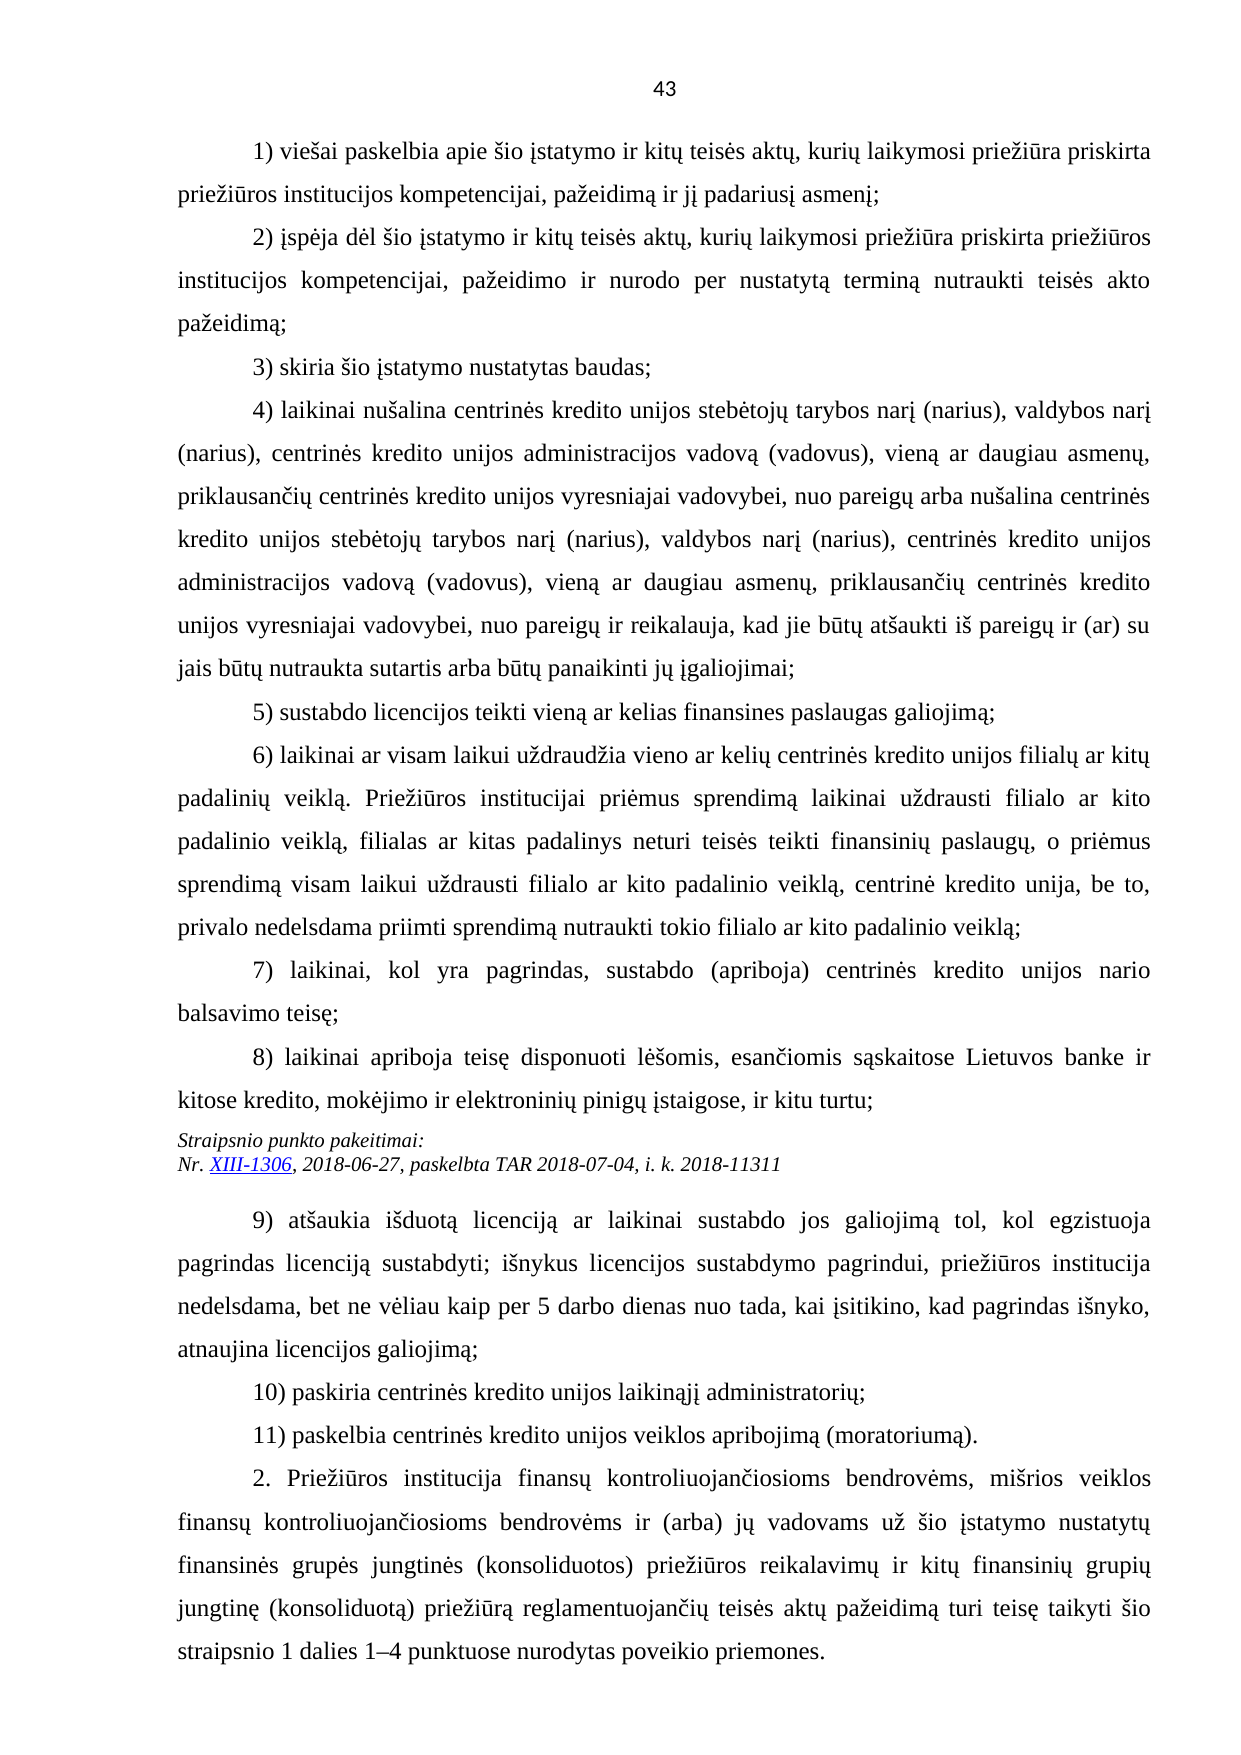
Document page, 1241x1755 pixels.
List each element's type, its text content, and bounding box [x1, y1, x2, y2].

text 11) paskelbia centrinės kredito unijos veiklos apribojimą (moratoriumą). [177, 1420, 1152, 1449]
text 1) viešai paskelbia apie šio įstatymo ir kitų teisės aktų, kurių laikymosi priežiūra priskirta priežiūros institucijos kompetencijai, pažeidimą ir jį padariusį asmenį; [177, 136, 1152, 208]
text 8) laikinai apriboja teisę disponuoti lėšomis, esančiomis sąskaitose Lietuvos banke ir kitose kredito, mokėjimo ir elektroninių pinigų įstaigose, ir kitu turtu; [177, 1042, 1152, 1113]
text 7) laikinai, kol yra pagrindas, sustabdo (apriboja) centrinės kredito unijos nario balsavimo teisę; [177, 955, 1152, 1027]
text 6) laikinai ar visam laikui uždraudžia vieno ar kelių centrinės kredito unijos filialų ar kitų padalinių veiklą. Priežiūros institucijai priėmus sprendimą laikinai uždrausti filialo ar kito padalinio veiklą, filialas ar kitas padalinys neturi teisės teikti finansinių paslaugų, o priėmus sprendimą visam laikui uždrausti filialo ar kito padalinio veiklą, centrinė kredito unija, be to, privalo nedelsdama priimti sprendimą nutraukti tokio filialo ar kito padalinio veiklą; [177, 740, 1152, 941]
text 2. Priežiūros institucija finansų kontroliuojančiosioms bendrovėms, mišrios veiklos finansų kontroliuojančiosioms bendrovėms ir (arba) jų vadovams už šio įstatymo nustatytų finansinės grupės jungtinės (konsoliduotos) priežiūros reikalavimų ir kitų finansinių grupių jungtinę (konsoliduotą) priežiūrą reglamentuojančių teisės aktų pažeidimą turi teisę taikyti šio straipsnio 1 dalies 1–4 punktuose nurodytas poveikio priemones. [177, 1463, 1152, 1665]
text 9) atšaukia išduotą licenciją ar laikinai sustabdo jos galiojimą tol, kol egzistuoja pagrindas licenciją sustabdyti; išnykus licencijos sustabdymo pagrindui, priežiūros institucija nedelsdama, bet ne vėliau kaip per 5 darbo dienas nuo tada, kai įsitikino, kad pagrindas išnyko, atnaujina licencijos galiojimą; [177, 1205, 1152, 1363]
text 5) sustabdo licencijos teikti vieną ar kelias finansines paslaugas galiojimą; [177, 697, 1152, 725]
text 2) įspėja dėl šio įstatymo ir kitų teisės aktų, kurių laikymosi priežiūra priskirta priežiūros institucijos kompetencijai, pažeidimo ir nurodo per nustatytą terminą nutraukti teisės akto pažeidimą; [177, 222, 1152, 337]
text 4) laikinai nušalina centrinės kredito unijos stebėtojų tarybos narį (narius), valdybos narį (narius), centrinės kredito unijos administracijos vadovą (vadovus), vieną ar daugiau asmenų, priklausančių centrinės kredito unijos vyresniajai vadovybei, nuo pareigų arba nušalina centrinės kredito unijos stebėtojų tarybos narį (narius), valdybos narį (narius), centrinės kredito unijos administracijos vadovą (vadovus), vieną ar daugiau asmenų, priklausančių centrinės kredito unijos vyresniajai vadovybei, nuo pareigų ir reikalauja, kad jie būtų atšaukti iš pareigų ir (ar) su jais būtų nutraukta sutartis arba būtų panaikinti jų įgaliojimai; [177, 395, 1152, 682]
text 10) paskiria centrinės kredito unijos laikinąjį administratorių; [177, 1377, 1152, 1406]
text Straipsnio punkto pakeitimai: [177, 1128, 1152, 1152]
text 3) skiria šio įstatymo nustatytas baudas; [177, 352, 1152, 380]
text Nr. XIII-1306, 2018-06-27, paskelbta TAR 2018-07-04, i. k. 2018-11311 [177, 1152, 1152, 1176]
